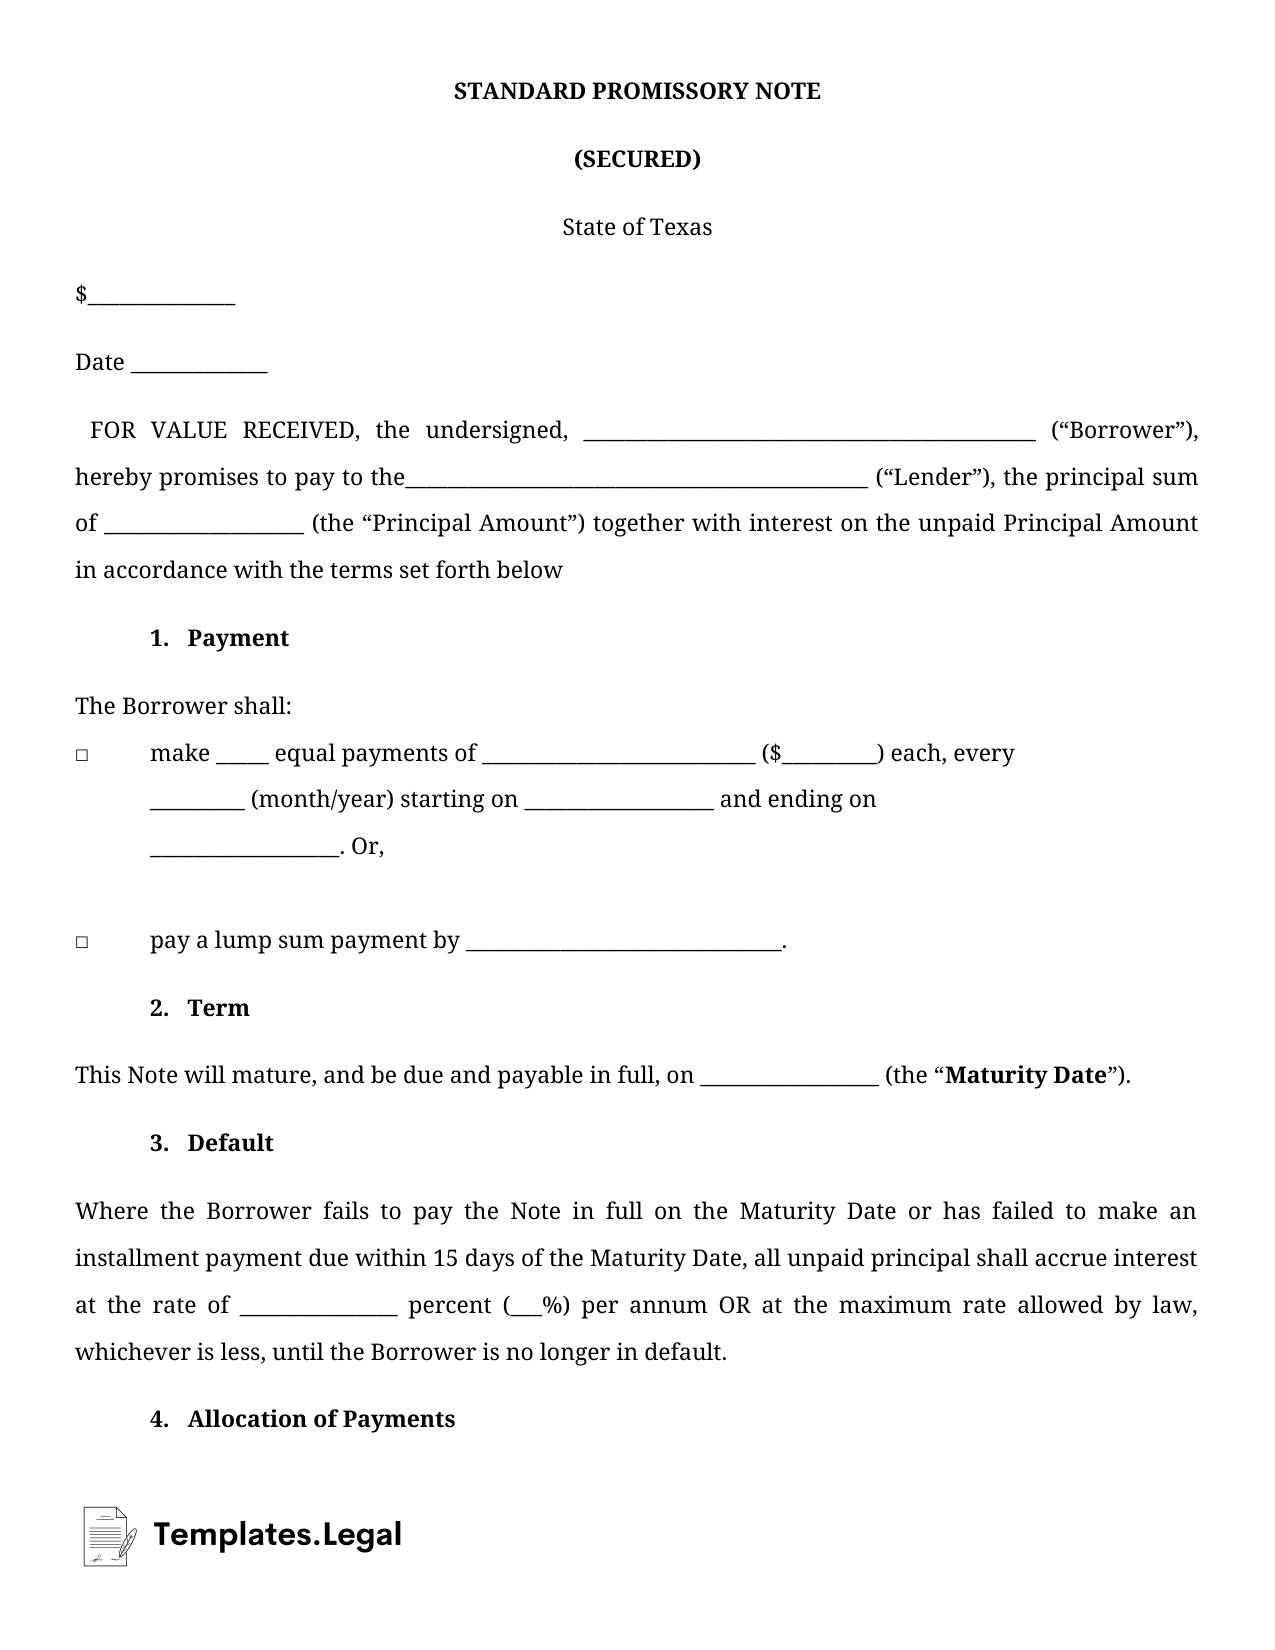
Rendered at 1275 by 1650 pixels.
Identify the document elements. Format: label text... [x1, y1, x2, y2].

text (SECURED) [75, 143, 1200, 174]
text FOR VALUE RECEIVED, the undersigned, ___________________________________________ (“Borrower”), hereby promises to pay to the____________________________________________ (“Lender”), the principal sum of ___________________ (the “Principal Amount”) together with interest on the unpaid Principal Amount in accordance with the terms set forth below [75, 413, 1200, 585]
list Payment [150, 622, 1200, 653]
text __________________. Or, [75, 830, 1200, 861]
text Date _____________ [75, 346, 1200, 377]
text STANDARD PROMISSORY NOTE [75, 75, 1200, 106]
text The Borrower shall: [75, 689, 1200, 721]
text State of Texas [75, 210, 1200, 242]
list Term [150, 992, 1200, 1023]
text $______________ [75, 278, 1200, 309]
list Allocation of Payments [150, 1403, 1200, 1434]
text _________ (month/year) starting on __________________ and ending on [75, 783, 1200, 814]
text This Note will mature, and be due and payable in full, on _________________ (the “Maturity Date”). [75, 1059, 1200, 1091]
text Where the Borrower fails to pay the Note in full on the Maturity Date or has failed to make an installment payment due within 15 days of the Maturity Date, all unpaid principal shall accrue interest at the rate of _______________ percent (___%) per annum OR at the maximum rate allowed by law, whichever is less, until the Borrower is no longer in default. [75, 1195, 1200, 1367]
text ☐ make _____ equal payments of __________________________ ($_________) each, every [75, 736, 1200, 768]
list Default [150, 1127, 1200, 1158]
text ☐ pay a lump sum payment by ______________________________. [75, 924, 1200, 955]
